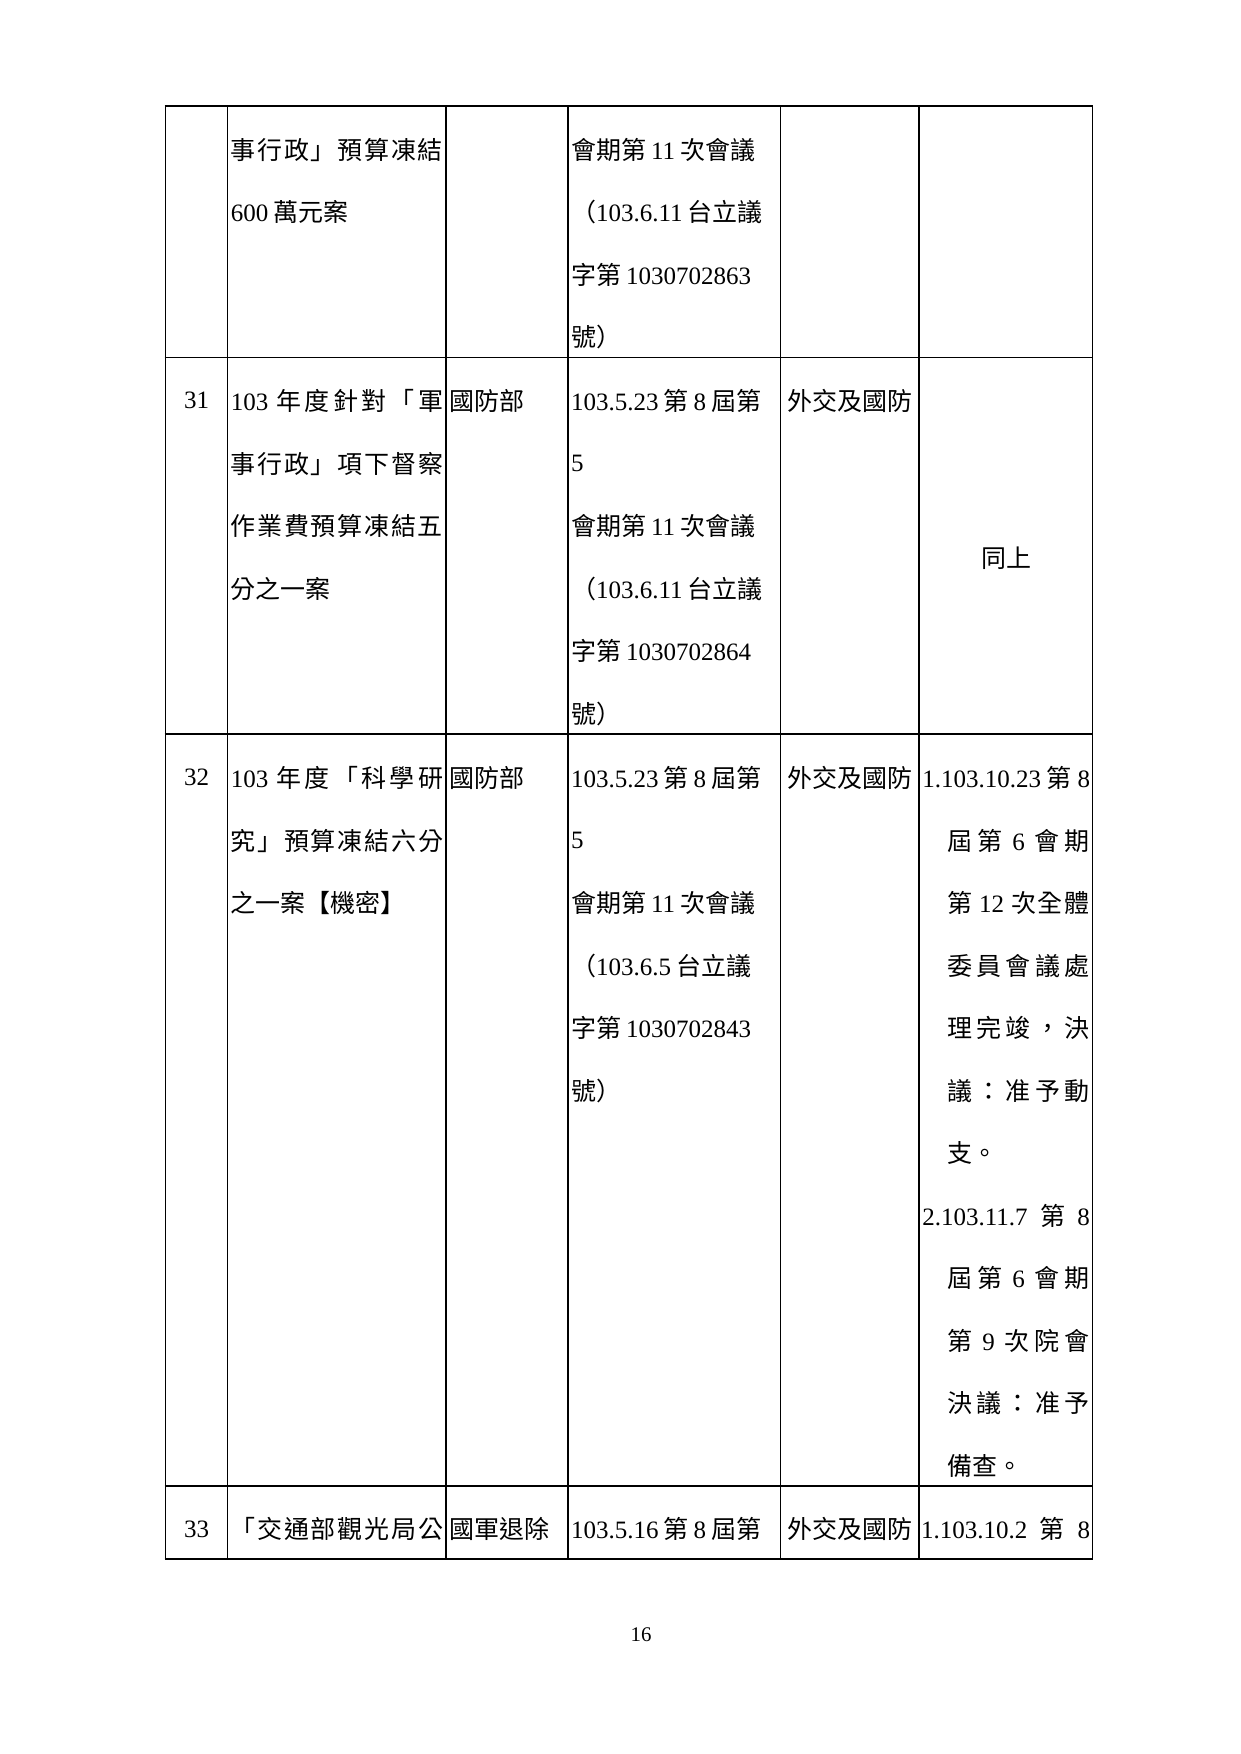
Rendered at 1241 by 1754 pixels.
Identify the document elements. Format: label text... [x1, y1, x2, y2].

table_cell [920, 107, 1092, 357]
table_cell 33 [166, 1487, 227, 1558]
table_cell 32 [166, 735, 227, 1485]
table_cell 「交通部觀光局公 [228, 1487, 445, 1558]
table_cell 103年度「科學研究」預算凍結六分之一案【機密】 [228, 735, 445, 1485]
table_cell 國防部 [447, 735, 567, 1485]
table_cell 1.103.10.23第8屆第6會期第12次全體委員會議處理完竣，決議：准予動支。 2.103.11.7第8屆第6會期第9次院會決議：准予備查。 [920, 735, 1092, 1485]
table_cell 事行政」預算凍結600萬元案 [228, 107, 445, 357]
table_cell 103.5.16第8屆第 [569, 1487, 780, 1558]
table_cell 103.5.23第8屆第5 會期第11次會議（103.6.11台立議 字第1030702864號） [569, 358, 780, 733]
table_cell 外交及國防 [781, 358, 918, 733]
table_cell [781, 107, 918, 357]
table_cell 國軍退除 [447, 1487, 567, 1558]
table_cell 1.103.10.2第8 [920, 1487, 1092, 1558]
table_cell 外交及國防 [781, 735, 918, 1485]
table_cell 31 [166, 358, 227, 733]
table_cell [447, 107, 567, 357]
table_cell 外交及國防 [781, 1487, 918, 1558]
table_cell [166, 107, 227, 357]
table_cell 會期第11次會議（103.6.11台立議 字第1030702863號） [569, 107, 780, 357]
table_cell 國防部 [447, 358, 567, 733]
table_cell 103年度針對「軍事行政」項下督察作業費預算凍結五分之一案 [228, 358, 445, 733]
table_cell 同上 [920, 358, 1092, 733]
table_cell 103.5.23第8屆第5 會期第11次會議（103.6.5台立議 字第1030702843號） [569, 735, 780, 1485]
